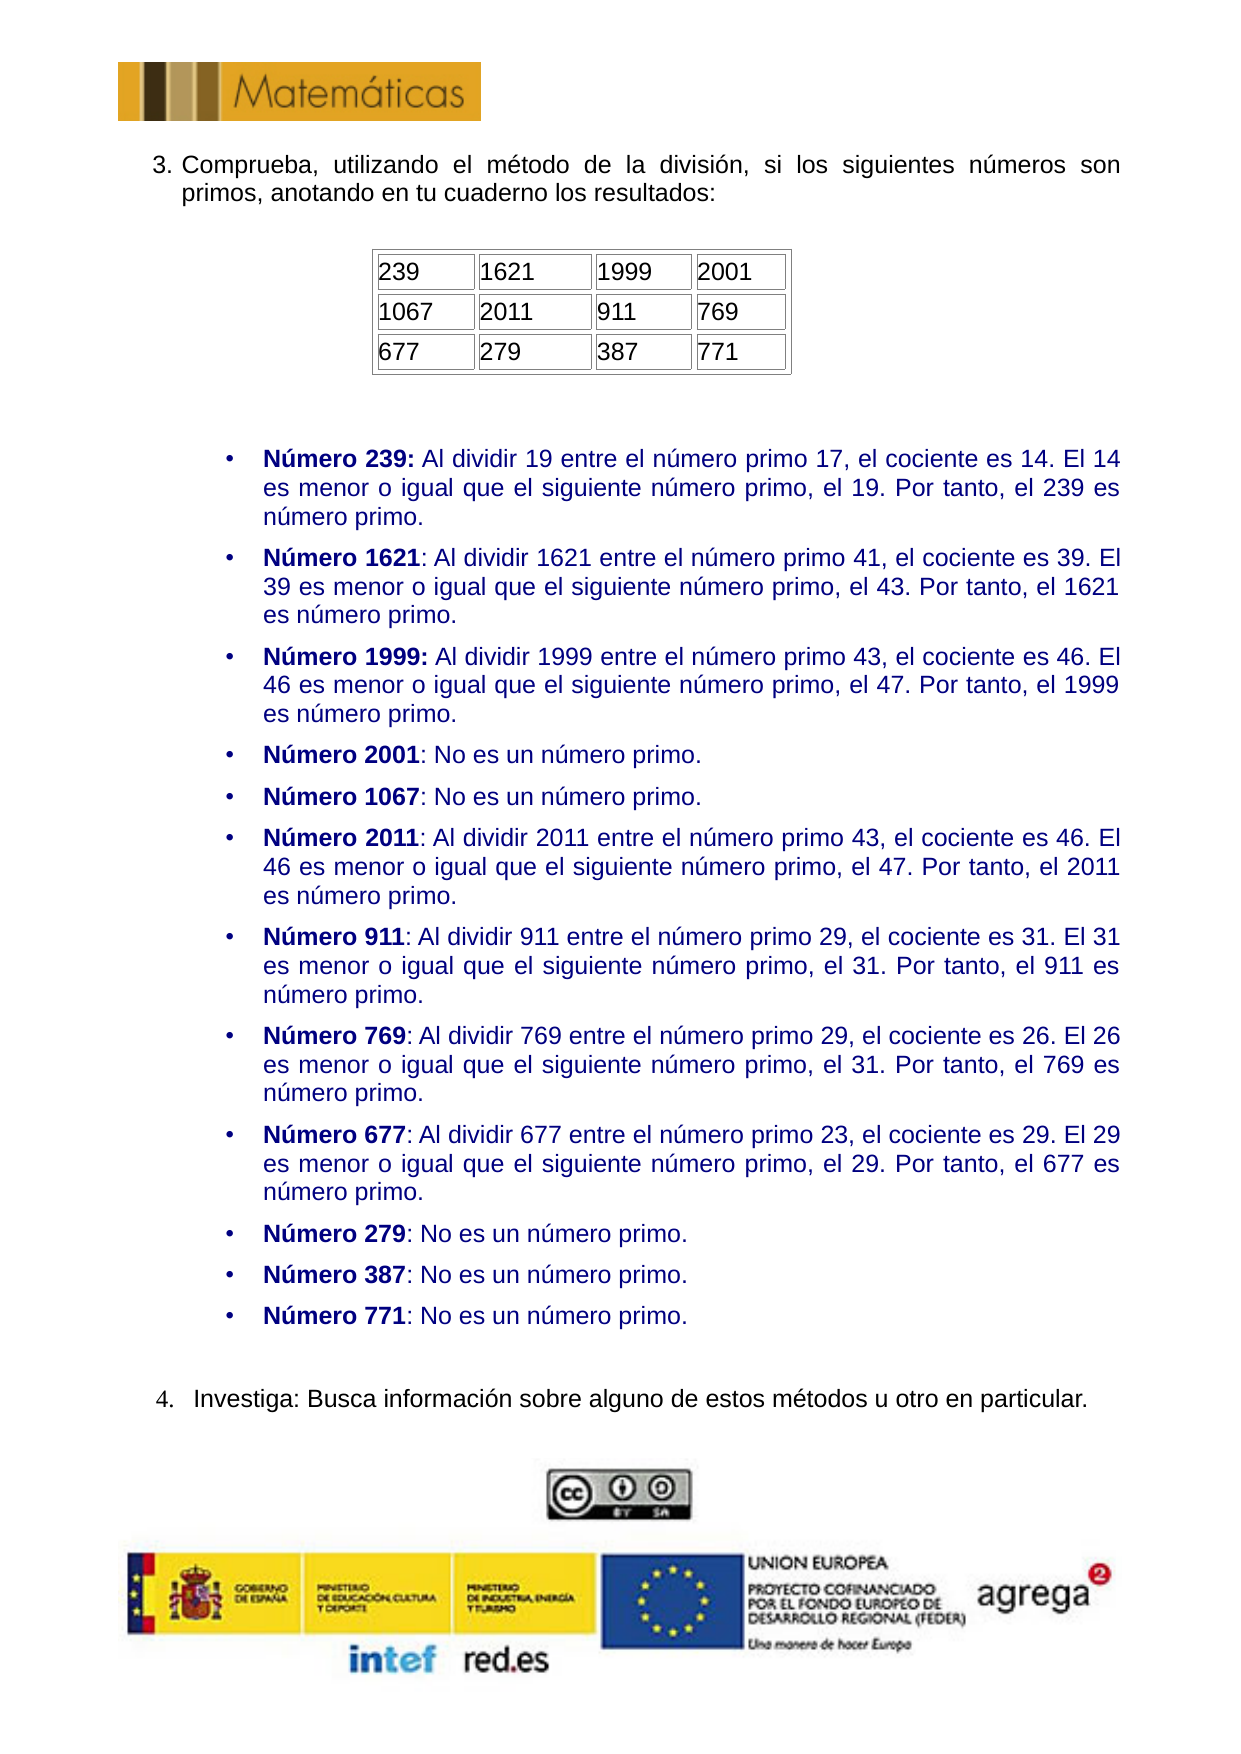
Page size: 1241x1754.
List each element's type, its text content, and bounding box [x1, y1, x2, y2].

table_cell 911 [594, 289, 694, 328]
table_header 1621 [476, 250, 594, 288]
list Número 911: Al dividir 911 entre el número primo 29, el cociente es 31. El 31 es menor o igual que el siguiente número primo, el 31. Por tanto, el 911 es número primo. [225, 922, 1122, 1008]
list Número 769: Al dividir 769 entre el número primo 29, el cociente es 26. El 26 es menor o igual que el siguiente número primo, el 31. Por tanto, el 769 es número primo. [225, 1021, 1122, 1107]
table_header 239 [375, 250, 476, 288]
picture [118, 62, 481, 121]
list Investiga: Busca información sobre alguno de estos métodos u otro en particular. [156, 1384, 1122, 1413]
table_cell 769 [694, 289, 788, 328]
table_cell 2011 [476, 289, 594, 328]
table_cell 387 [594, 329, 694, 368]
list Número 2001: No es un número primo. [225, 740, 1122, 769]
table_cell 677 [375, 329, 476, 368]
list Número 2011: Al dividir 2011 entre el número primo 43, el cociente es 46. El 46 es menor o igual que el siguiente número primo, el 47. Por tanto, el 2011 es número primo. [225, 823, 1122, 909]
list Número 239: Al dividir 19 entre el número primo 17, el cociente es 14. El 14 es menor o igual que el siguiente número primo, el 19. Por tanto, el 239 es número primo. [225, 444, 1122, 530]
list Número 1999: Al dividir 1999 entre el número primo 43, el cociente es 46. El 46 es menor o igual que el siguiente número primo, el 47. Por tanto, el 1999 es número primo. [225, 642, 1122, 728]
list Número 1621: Al dividir 1621 entre el número primo 41, el cociente es 39. El 39 es menor o igual que el siguiente número primo, el 43. Por tanto, el 1621 es número primo. [225, 543, 1122, 629]
table_cell 279 [476, 329, 594, 368]
list Número 279: No es un número primo. [225, 1218, 1122, 1247]
table_header 2001 [694, 250, 788, 288]
table_cell 1067 [375, 289, 476, 328]
table_header 1999 [594, 250, 694, 288]
list Comprueba, utilizando el método de la división, si los siguientes números son primos, anotando en tu cuaderno los resultados: [152, 150, 1122, 207]
list Número 771: No es un número primo. [225, 1301, 1122, 1330]
list Número 1067: No es un número primo. [225, 782, 1122, 811]
picture [229, 1517, 1011, 1696]
table_cell 771 [694, 329, 788, 368]
list Número 387: No es un número primo. [225, 1260, 1122, 1289]
list Número 677: Al dividir 677 entre el número primo 23, el cociente es 29. El 29 es menor o igual que el siguiente número primo, el 29. Por tanto, el 677 es número primo. [225, 1120, 1122, 1206]
